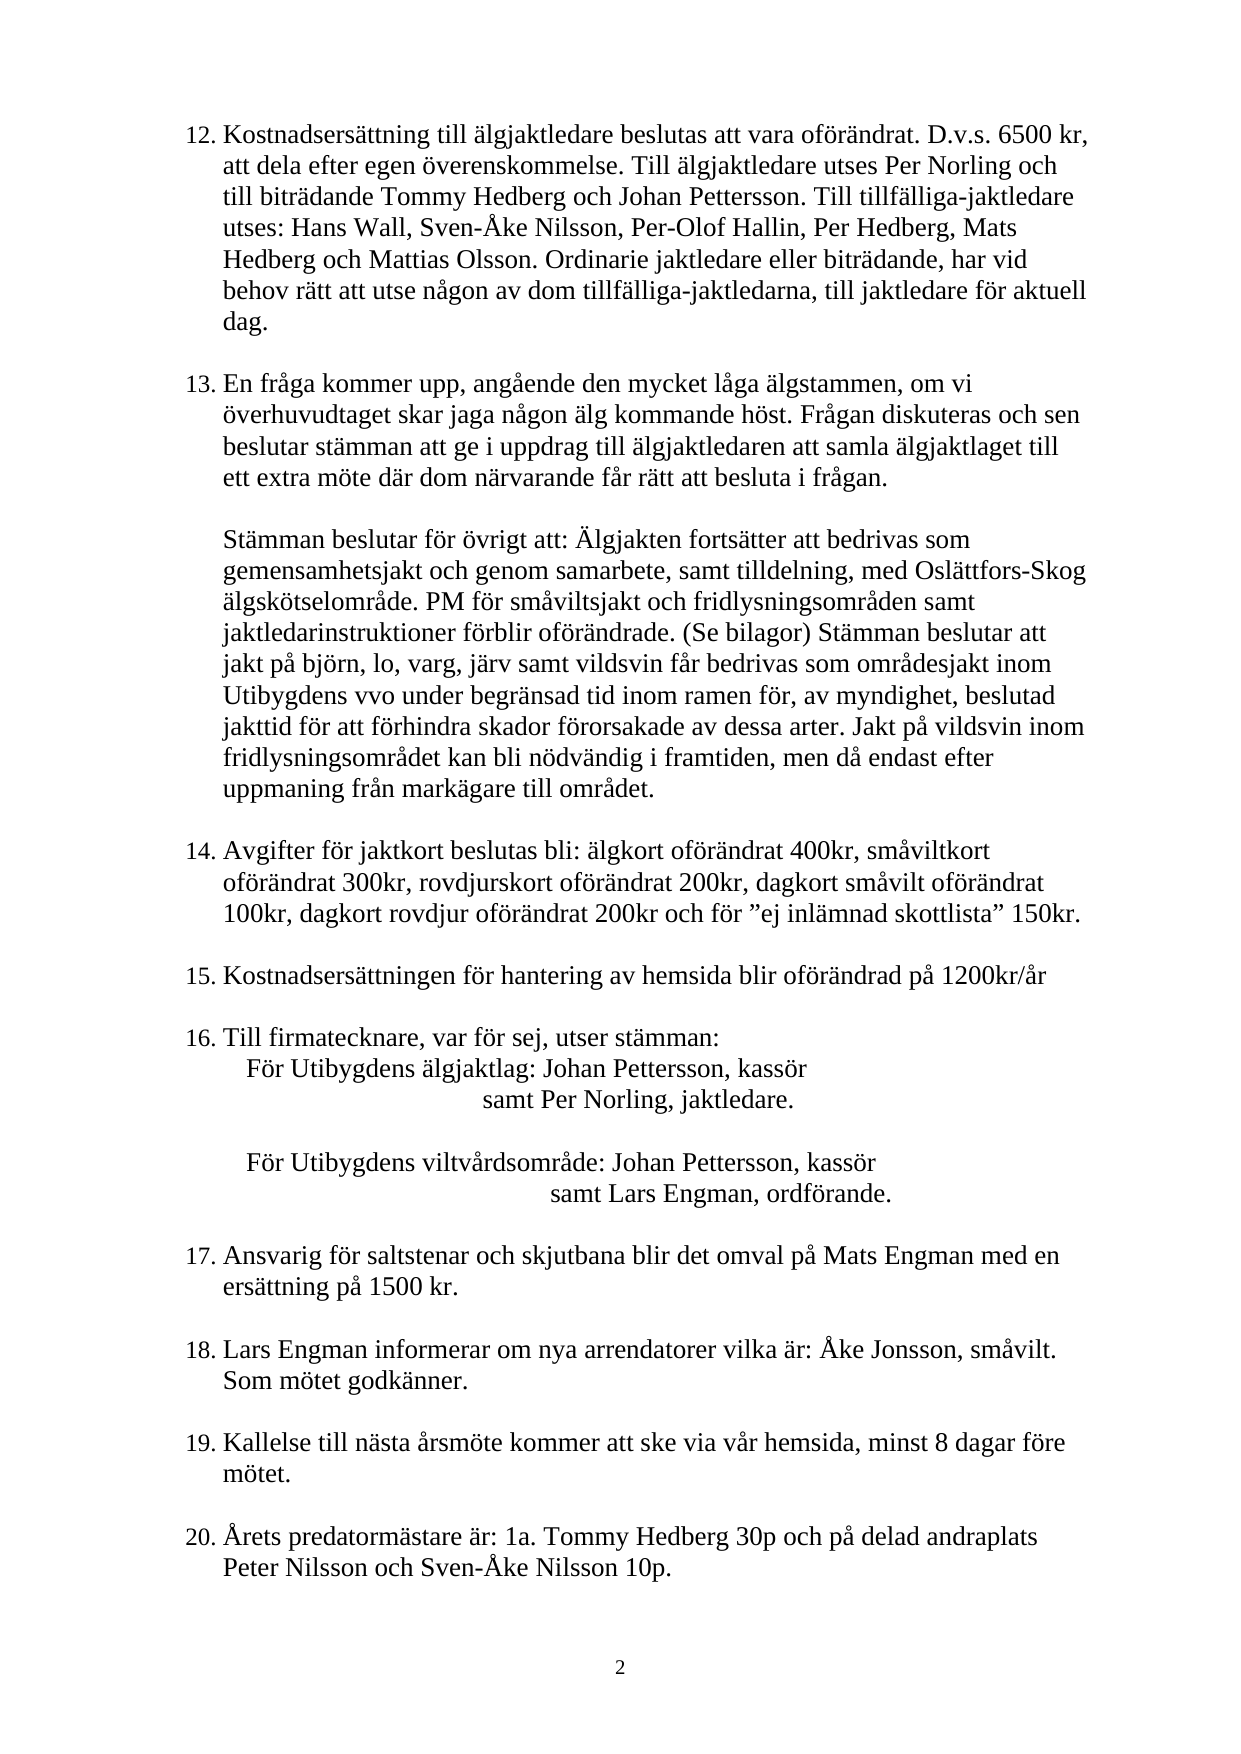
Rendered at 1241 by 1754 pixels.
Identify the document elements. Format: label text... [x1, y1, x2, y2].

list Till firmatecknare, var för sej, utser stämman: [185, 1021, 1093, 1052]
text För Utibygdens viltvårdsområde: Johan Pettersson, kassör [185, 1146, 1093, 1177]
list Kostnadsersättningen för hantering av hemsida blir oförändrad på 1200kr/år [185, 959, 1093, 990]
text samt Lars Engman, ordförande. [185, 1177, 1093, 1208]
list Stämman beslutar för övrigt att: Älgjakten fortsätter att bedrivas som gemensamhetsjakt och genom samarbete, samt tilldelning, med Oslättfors-Skog älgskötselområde. PM för småviltsjakt och fridlysningsområden samt jaktledarinstruktioner förblir oförändrade. (Se bilagor) Stämman beslutar att jakt på björn, lo, varg, järv samt vildsvin får bedrivas som områdesjakt inom Utibygdens vvo under begränsad tid inom ramen för, av myndighet, beslutad jakttid för att förhindra skador förorsakade av dessa arter. Jakt på vildsvin inom fridlysningsområdet kan bli nödvändig i framtiden, men då endast efter uppmaning från markägare till området. [185, 523, 1093, 803]
list Lars Engman informerar om nya arrendatorer vilka är: Åke Jonsson, småvilt. Som mötet godkänner. [185, 1333, 1093, 1395]
text För Utibygdens älgjaktlag: Johan Pettersson, kassör [185, 1052, 1093, 1084]
list Årets predatormästare är: 1a. Tommy Hedberg 30p och på delad andraplats Peter Nilsson och Sven-Åke Nilsson 10p. [185, 1520, 1093, 1582]
list Kostnadsersättning till älgjaktledare beslutas att vara oförändrat. D.v.s. 6500 kr, att dela efter egen överenskommelse. Till älgjaktledare utses Per Norling och till biträdande Tommy Hedberg och Johan Pettersson. Till tillfälliga-jaktledare utses: Hans Wall, Sven-Åke Nilsson, Per-Olof Hallin, Per Hedberg, Mats Hedberg och Mattias Olsson. Ordinarie jaktledare eller biträdande, har vid behov rätt att utse någon av dom tillfälliga-jaktledarna, till jaktledare för aktuell dag. [185, 118, 1093, 336]
text samt Per Norling, jaktledare. [185, 1084, 1093, 1115]
list Avgifter för jaktkort beslutas bli: älgkort oförändrat 400kr, småviltkort oförändrat 300kr, rovdjurskort oförändrat 200kr, dagkort småvilt oförändrat 100kr, dagkort rovdjur oförändrat 200kr och för ”ej inlämnad skottlista” 150kr. [185, 834, 1093, 928]
list Kallelse till nästa årsmöte kommer att ske via vår hemsida, minst 8 dagar före mötet. [185, 1426, 1093, 1488]
list En fråga kommer upp, angående den mycket låga älgstammen, om vi överhuvudtaget skar jaga någon älg kommande höst. Frågan diskuteras och sen beslutar stämman att ge i uppdrag till älgjaktledaren att samla älgjaktlaget till ett extra möte där dom närvarande får rätt att besluta i frågan. [185, 367, 1093, 492]
list Ansvarig för saltstenar och skjutbana blir det omval på Mats Engman med en ersättning på 1500 kr. [185, 1239, 1093, 1302]
